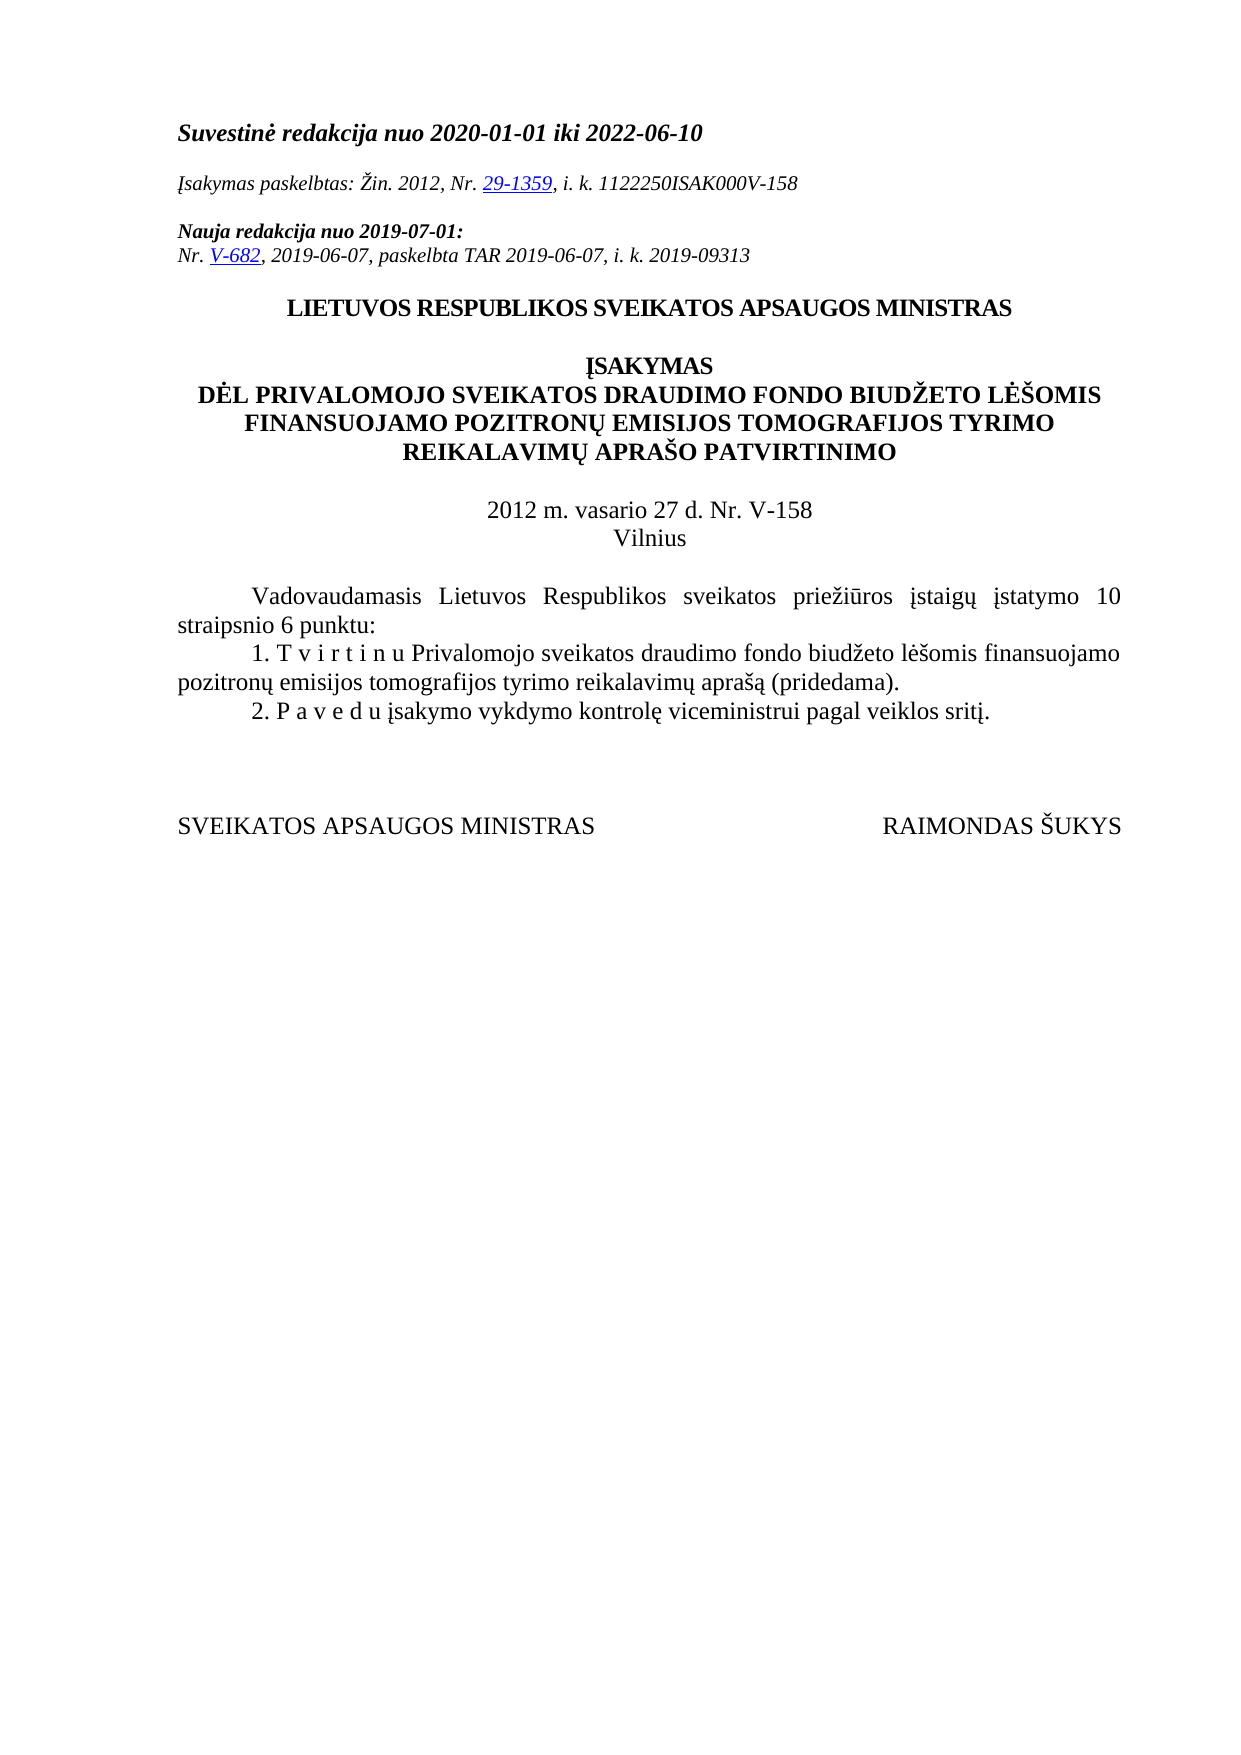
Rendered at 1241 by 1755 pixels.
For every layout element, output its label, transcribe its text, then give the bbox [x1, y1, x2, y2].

text Vadovaudamasis Lietuvos Respublikos sveikatos priežiūros įstaigų įstatymo 10 straipsnio 6 punktu: [177, 581, 1122, 638]
text 1. T v i r t i n u Privalomojo sveikatos draudimo fondo biudžeto lėšomis finansuojamo pozitronų emisijos tomografijos tyrimo reikalavimų aprašą (pridedama). [177, 638, 1122, 696]
text Nauja redakcija nuo 2019-07-01: [177, 219, 1122, 243]
text Suvestinė redakcija nuo 2020-01-01 iki 2022-06-10 [177, 118, 1122, 147]
text Įsakymas paskelbtas: Žin. 2012, Nr. 29-1359, i. k. 1122250ISAK000V-158 [177, 171, 1122, 195]
text ĮSAKYMAS [177, 351, 1122, 380]
text DĖL PRIVALOMOJO SVEIKATOS DRAUDIMO FONDO BIUDŽETO LĖŠOMIS FINANSUOJAMO POZITRONŲ EMISIJOS TOMOGRAFIJOS TYRIMO REIKALAVIMŲ APRAŠO PATVIRTINIMO [177, 380, 1122, 466]
text 2012 m. vasario 27 d. Nr. V-158 [177, 495, 1122, 523]
text Nr. V-682, 2019-06-07, paskelbta TAR 2019-06-07, i. k. 2019-09313 [177, 243, 1122, 267]
text Vilnius [177, 523, 1122, 552]
text LIETUVOS RESPUBLIKOS SVEIKATOS APSAUGOS MINISTRAS [177, 293, 1122, 322]
text SVEIKATOS APSAUGOS MINISTRAS RAIMONDAS ŠUKYS [177, 811, 1122, 840]
text 2. P a v e d u įsakymo vykdymo kontrolę viceministrui pagal veiklos sritį. [177, 696, 1122, 725]
